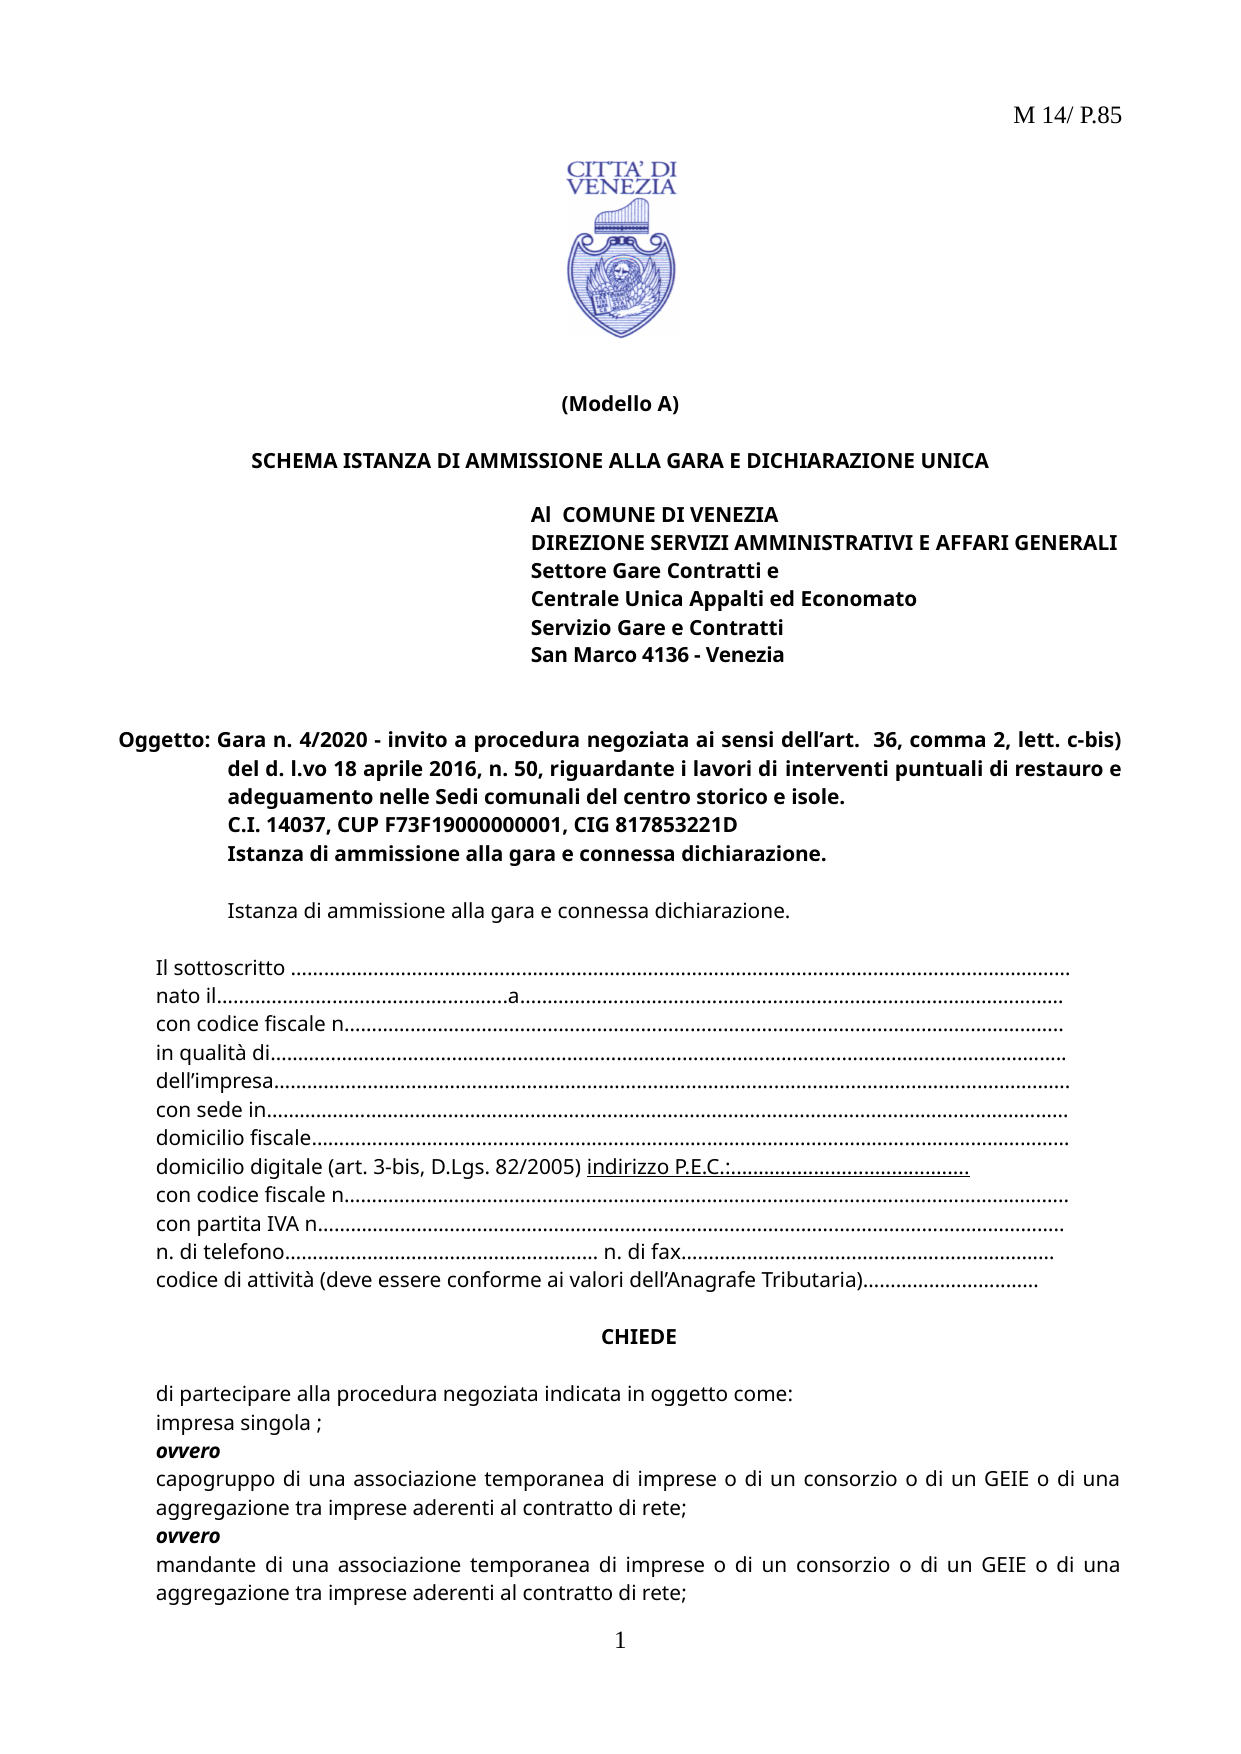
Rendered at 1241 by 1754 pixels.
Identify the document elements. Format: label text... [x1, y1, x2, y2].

text di partecipare alla procedura negoziata indicata in oggetto come: [156, 1379, 1122, 1408]
text dell’impresa………………………………………………………………………………..………………………………….…………. [156, 1066, 1122, 1095]
text C.I. 14037, CUP F73F19000000001, CIG 817853221D [118, 811, 1122, 839]
text (Modello A) [118, 389, 1122, 417]
subtitle Al COMUNE DI VENEZIA [531, 503, 1122, 528]
text ovvero [156, 1436, 1122, 1464]
text DIREZIONE SERVIZI AMMINISTRATIVI E AFFARI GENERALI [531, 528, 1122, 556]
text Istanza di ammissione alla gara e connessa dichiarazione. [118, 839, 1122, 867]
text mandante di una associazione temporanea di imprese o di un consorzio o di un GEIE o di una aggregazione tra imprese aderenti al contratto di rete; [156, 1550, 1122, 1607]
text con sede in………………………………………………………………………………..……………………………………………… [156, 1095, 1122, 1123]
text codice di attività (deve essere conforme ai valori dell’Anagrafe Tributaria)……………………..…… [156, 1266, 1122, 1294]
text con codice fiscale n……………………………………………………………………………………….………………………….. [156, 1180, 1122, 1209]
text Oggetto: Gara n. 4/2020 - invito a procedura negoziata ai sensi dell’art. 36, comma 2, lett. c-bis) del d. l.vo 18 aprile 2016, n. 50, riguardante i lavori di interventi puntuali di restauro e adeguamento nelle Sedi comunali del centro storico e isole. [118, 725, 1122, 811]
text Centrale Unica Appalti ed Economato [531, 584, 1122, 613]
text nato il………………………………...…………..a…………………………………...………………………………………………… [156, 981, 1122, 1009]
text capogruppo di una associazione temporanea di imprese o di un consorzio o di un GEIE o di una aggregazione tra imprese aderenti al contratto di rete; [156, 1464, 1122, 1521]
text domicilio fiscale………………………………………………………………………………………………………...……………… [156, 1123, 1122, 1152]
text in qualità di…………………………………………………………………………………..………………………………………….. [156, 1038, 1122, 1066]
picture [565, 158, 680, 341]
text domicilio digitale (art. 3-bis, D.Lgs. 82/2005) indirizzo P.E.C.:.………................................. [156, 1152, 1122, 1180]
text Servizio Gare e Contratti [531, 613, 1122, 641]
text impresa singola ; [118, 1408, 1122, 1436]
text con partita IVA n…………………………………………………………………………………..………………………………….. [156, 1209, 1122, 1237]
text con codice fiscale n………………………………………………………………...……………………………………………….. [156, 1009, 1122, 1038]
text Il sottoscritto …………………………………………………………………….……………………………………………………… [156, 953, 1122, 981]
text SCHEMA ISTANZA DI AMMISSIONE ALLA GARA E DICHIARAZIONE UNICA [118, 446, 1122, 474]
text ovvero [156, 1521, 1122, 1550]
text Settore Gare Contratti e [531, 556, 1122, 584]
text n. di telefono………………….……………..……...……… n. di fax………………….……….……………………………… [156, 1237, 1122, 1266]
text Istanza di ammissione alla gara e connessa dichiarazione. [227, 896, 1122, 924]
text CHIEDE [156, 1322, 1122, 1351]
subtitle San Marco 4136 - Venezia [531, 641, 1122, 668]
